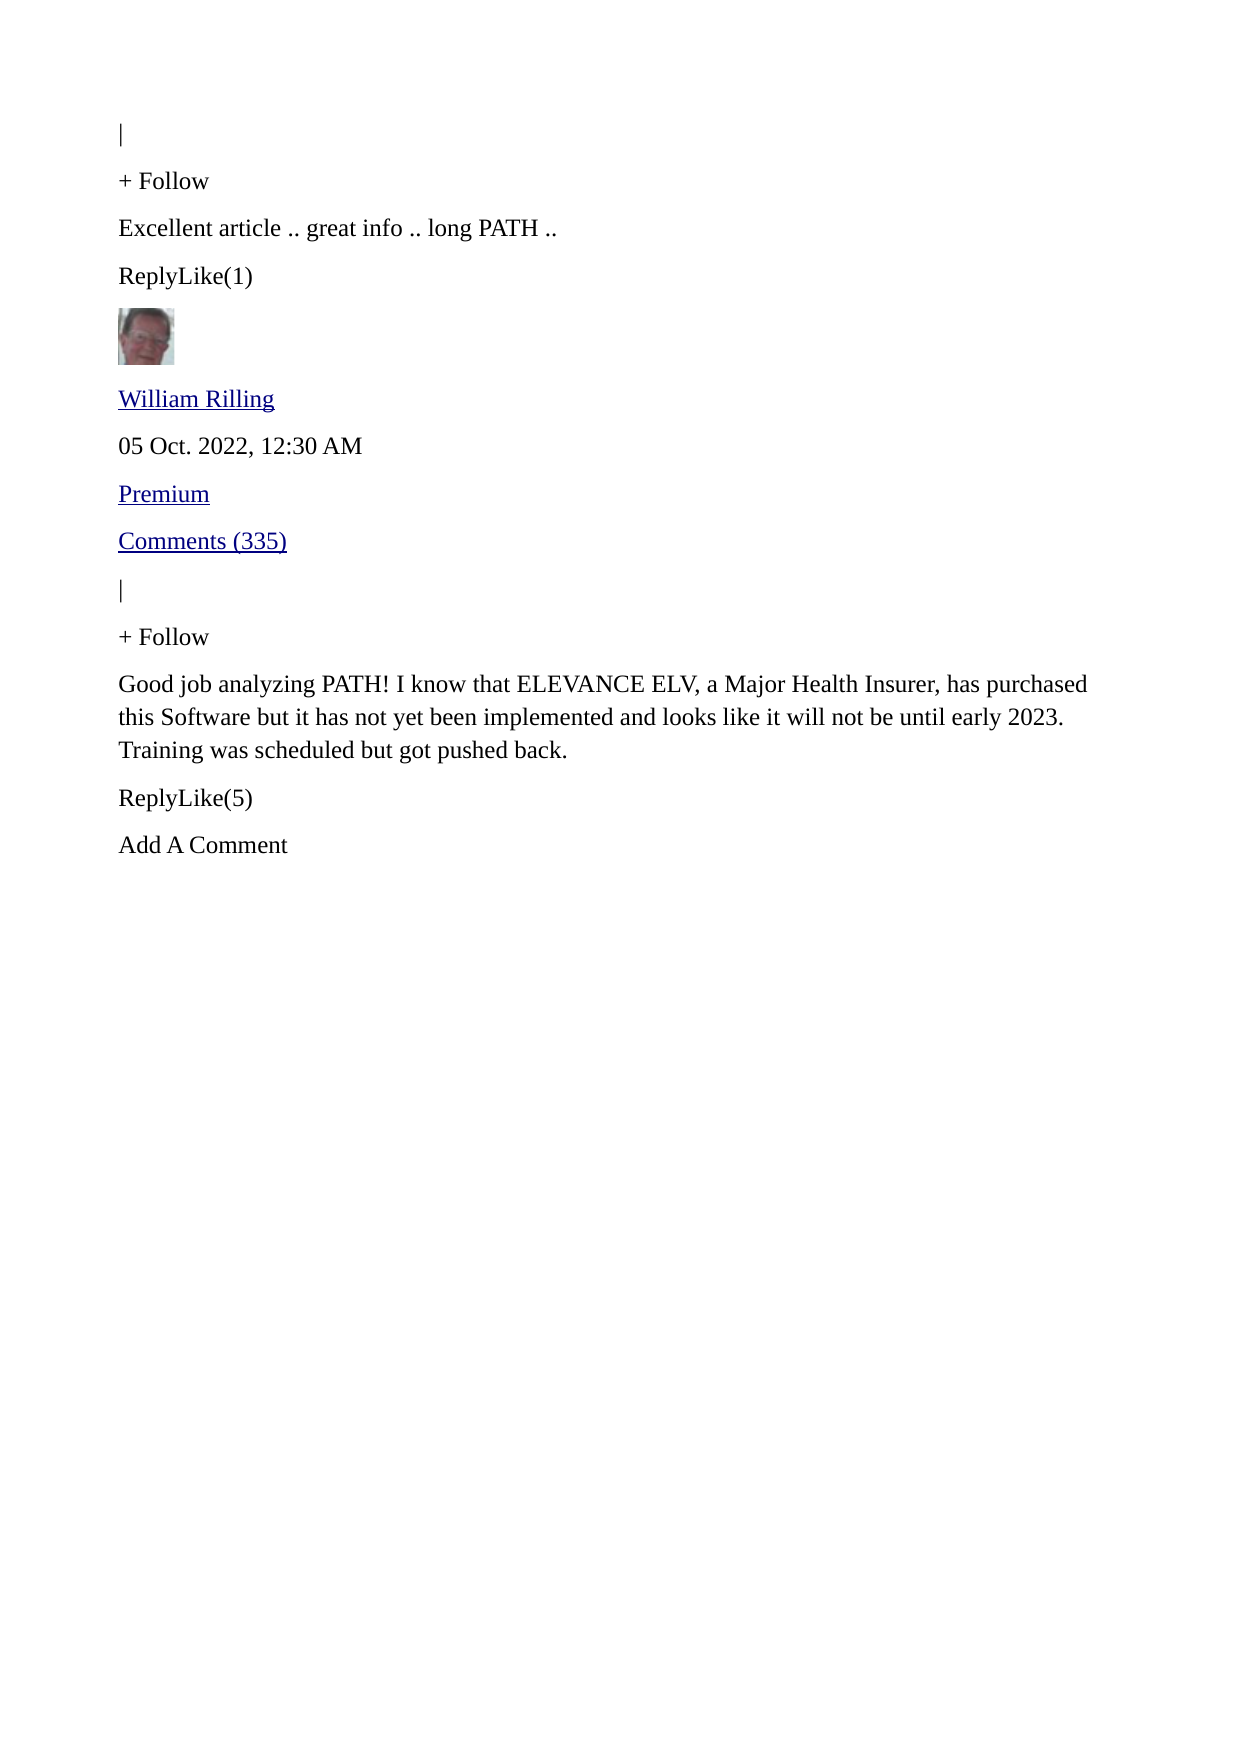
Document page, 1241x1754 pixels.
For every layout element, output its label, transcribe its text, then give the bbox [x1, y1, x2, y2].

text William Rilling [118, 384, 1122, 412]
text Excellent article .. great info .. long PATH .. [118, 213, 1122, 242]
text | [118, 574, 1122, 603]
text | [118, 118, 1122, 147]
text 05 Oct. 2022, 12:30 AM [118, 431, 1122, 460]
text ReplyLike(5) [118, 783, 1122, 812]
text Comments (335) [118, 526, 1122, 555]
text + Follow [118, 622, 1122, 650]
text Add A Comment [118, 831, 1122, 859]
text Premium [118, 479, 1122, 508]
text ReplyLike(1) [118, 261, 1122, 290]
picture [118, 308, 175, 365]
text + Follow [118, 166, 1122, 194]
text Good job analyzing PATH! I know that ELEVANCE ELV, a Major Health Insurer, has purchased this Software but it has not yet been implemented and looks like it will not be until early 2023. Training was scheduled but got pushed back. [118, 669, 1122, 764]
